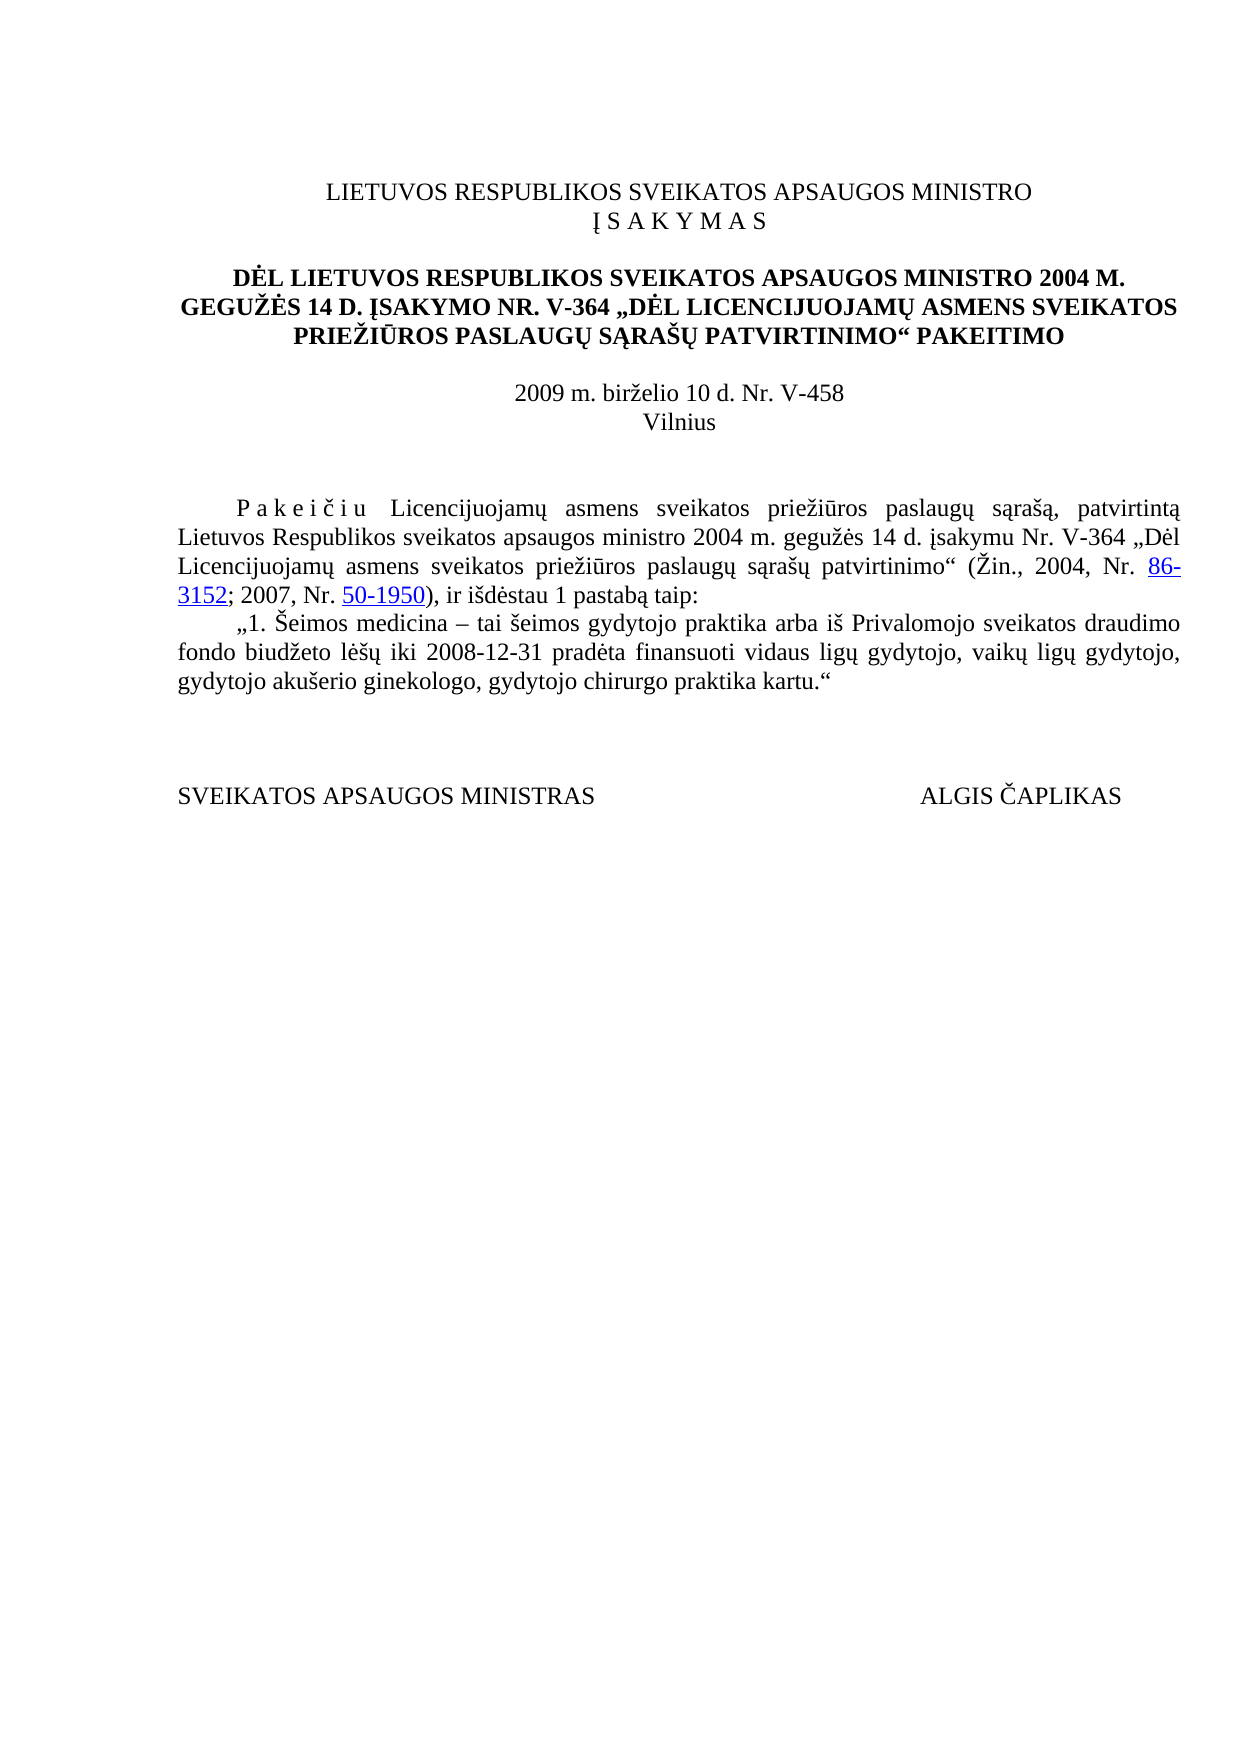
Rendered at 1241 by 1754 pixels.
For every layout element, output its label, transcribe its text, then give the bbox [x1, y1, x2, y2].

text SVEIKATOS APSAUGOS MINISTRAS ALGIS ČAPLIKAS [177, 781, 1181, 810]
text Vilnius [177, 407, 1181, 436]
text LIETUVOS RESPUBLIKOS SVEIKATOS APSAUGOS MINISTRO [177, 177, 1181, 206]
text Pakeičiu Licencijuojamų asmens sveikatos priežiūros paslaugų sąrašą, patvirtintą Lietuvos Respublikos sveikatos apsaugos ministro 2004 m. gegužės 14 d. įsakymu Nr. V-364 „Dėl Licencijuojamų asmens sveikatos priežiūros paslaugų sąrašų patvirtinimo“ (Žin., 2004, Nr. 86-3152; 2007, Nr. 50-1950), ir išdėstau 1 pastabą taip: [177, 493, 1181, 608]
text DĖL LIETUVOS RESPUBLIKOS SVEIKATOS APSAUGOS MINISTRO 2004 M. GEGUŽĖS 14 D. ĮSAKYMO NR. V-364 „DĖL LICENCIJUOJAMŲ ASMENS SVEIKATOS PRIEŽIŪROS PASLAUGŲ SĄRAŠŲ PATVIRTINIMO“ PAKEITIMO [177, 263, 1181, 350]
text ĮSAKYMAS [177, 206, 1181, 235]
text 2009 m. birželio 10 d. Nr. V-458 [177, 378, 1181, 407]
text „1. Šeimos medicina – tai šeimos gydytojo praktika arba iš Privalomojo sveikatos draudimo fondo biudžeto lėšų iki 2008-12-31 pradėta finansuoti vidaus ligų gydytojo, vaikų ligų gydytojo, gydytojo akušerio ginekologo, gydytojo chirurgo praktika kartu.“ [177, 608, 1181, 695]
